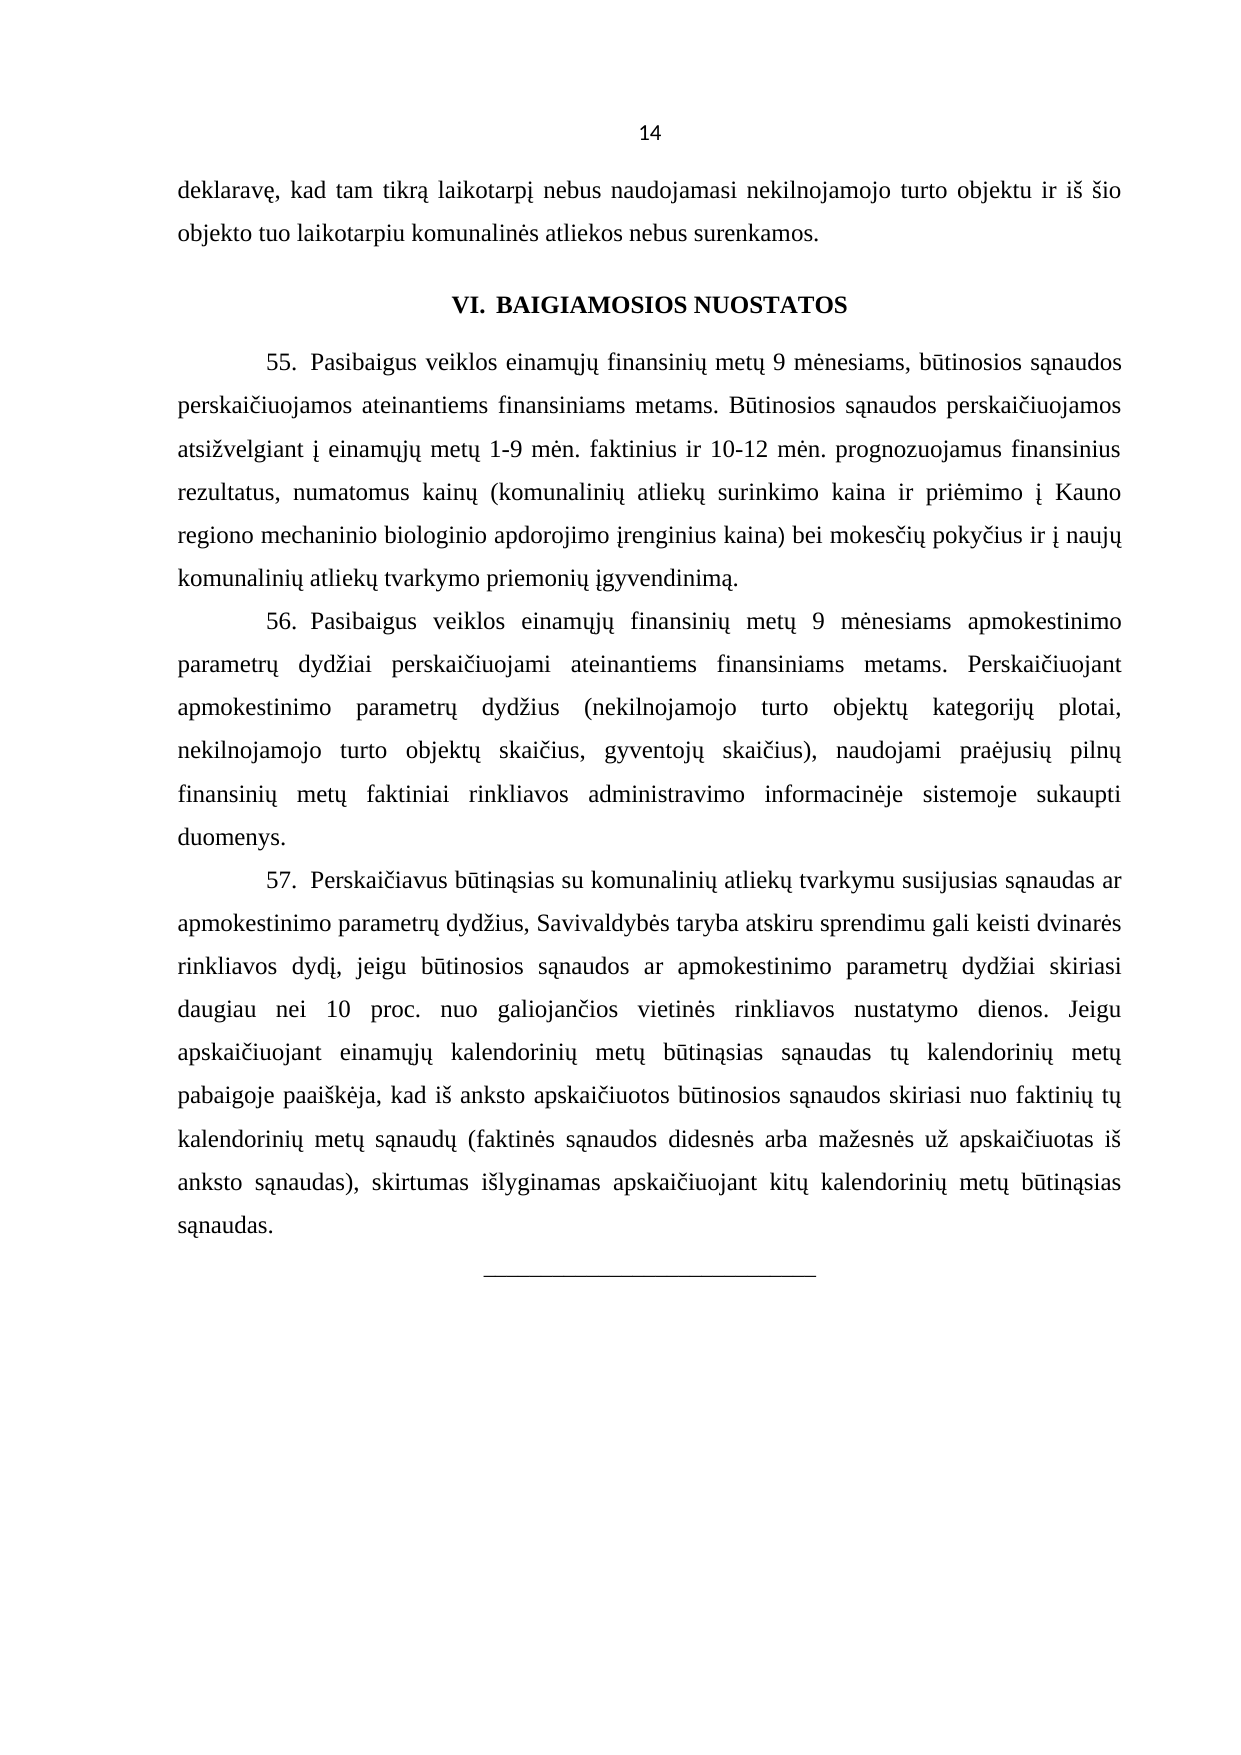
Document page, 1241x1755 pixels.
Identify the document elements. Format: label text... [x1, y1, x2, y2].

text _____________________________ [177, 1253, 1122, 1279]
text 55. Pasibaigus veiklos einamųjų finansinių metų 9 mėnesiams, būtinosios sąnaudos perskaičiuojamos ateinantiems finansiniams metams. Būtinosios sąnaudos perskaičiuojamos atsižvelgiant į einamųjų metų 1-9 mėn. faktinius ir 10-12 mėn. prognozuojamus finansinius rezultatus, numatomus kainų (komunalinių atliekų surinkimo kaina ir priėmimo į Kauno regiono mechaninio biologinio apdorojimo įrenginius kaina) bei mokesčių pokyčius ir į naujų komunalinių atliekų tvarkymo priemonių įgyvendinimą. [177, 347, 1122, 592]
text 56. Pasibaigus veiklos einamųjų finansinių metų 9 mėnesiams apmokestinimo parametrų dydžiai perskaičiuojami ateinantiems finansiniams metams. Perskaičiuojant apmokestinimo parametrų dydžius (nekilnojamojo turto objektų kategorijų plotai, nekilnojamojo turto objektų skaičius, gyventojų skaičius), naudojami praėjusių pilnų finansinių metų faktiniai rinkliavos administravimo informacinėje sistemoje sukaupti duomenys. [177, 606, 1122, 851]
text VI. BAIGIAMOSIOS NUOSTATOS [177, 290, 1122, 319]
text 57. Perskaičiavus būtinąsias su komunalinių atliekų tvarkymu susijusias sąnaudas ar apmokestinimo parametrų dydžius, Savivaldybės taryba atskiru sprendimu gali keisti dvinarės rinkliavos dydį, jeigu būtinosios sąnaudos ar apmokestinimo parametrų dydžiai skiriasi daugiau nei 10 proc. nuo galiojančios vietinės rinkliavos nustatymo dienos. Jeigu apskaičiuojant einamųjų kalendorinių metų būtinąsias sąnaudas tų kalendorinių metų pabaigoje paaiškėja, kad iš anksto apskaičiuotos būtinosios sąnaudos skiriasi nuo faktinių tų kalendorinių metų sąnaudų (faktinės sąnaudos didesnės arba mažesnės už apskaičiuotas iš anksto sąnaudas), skirtumas išlyginamas apskaičiuojant kitų kalendorinių metų būtinąsias sąnaudas. [177, 865, 1122, 1239]
text deklaravę, kad tam tikrą laikotarpį nebus naudojamasi nekilnojamojo turto objektu ir iš šio objekto tuo laikotarpiu komunalinės atliekos nebus surenkamos. [177, 175, 1122, 247]
